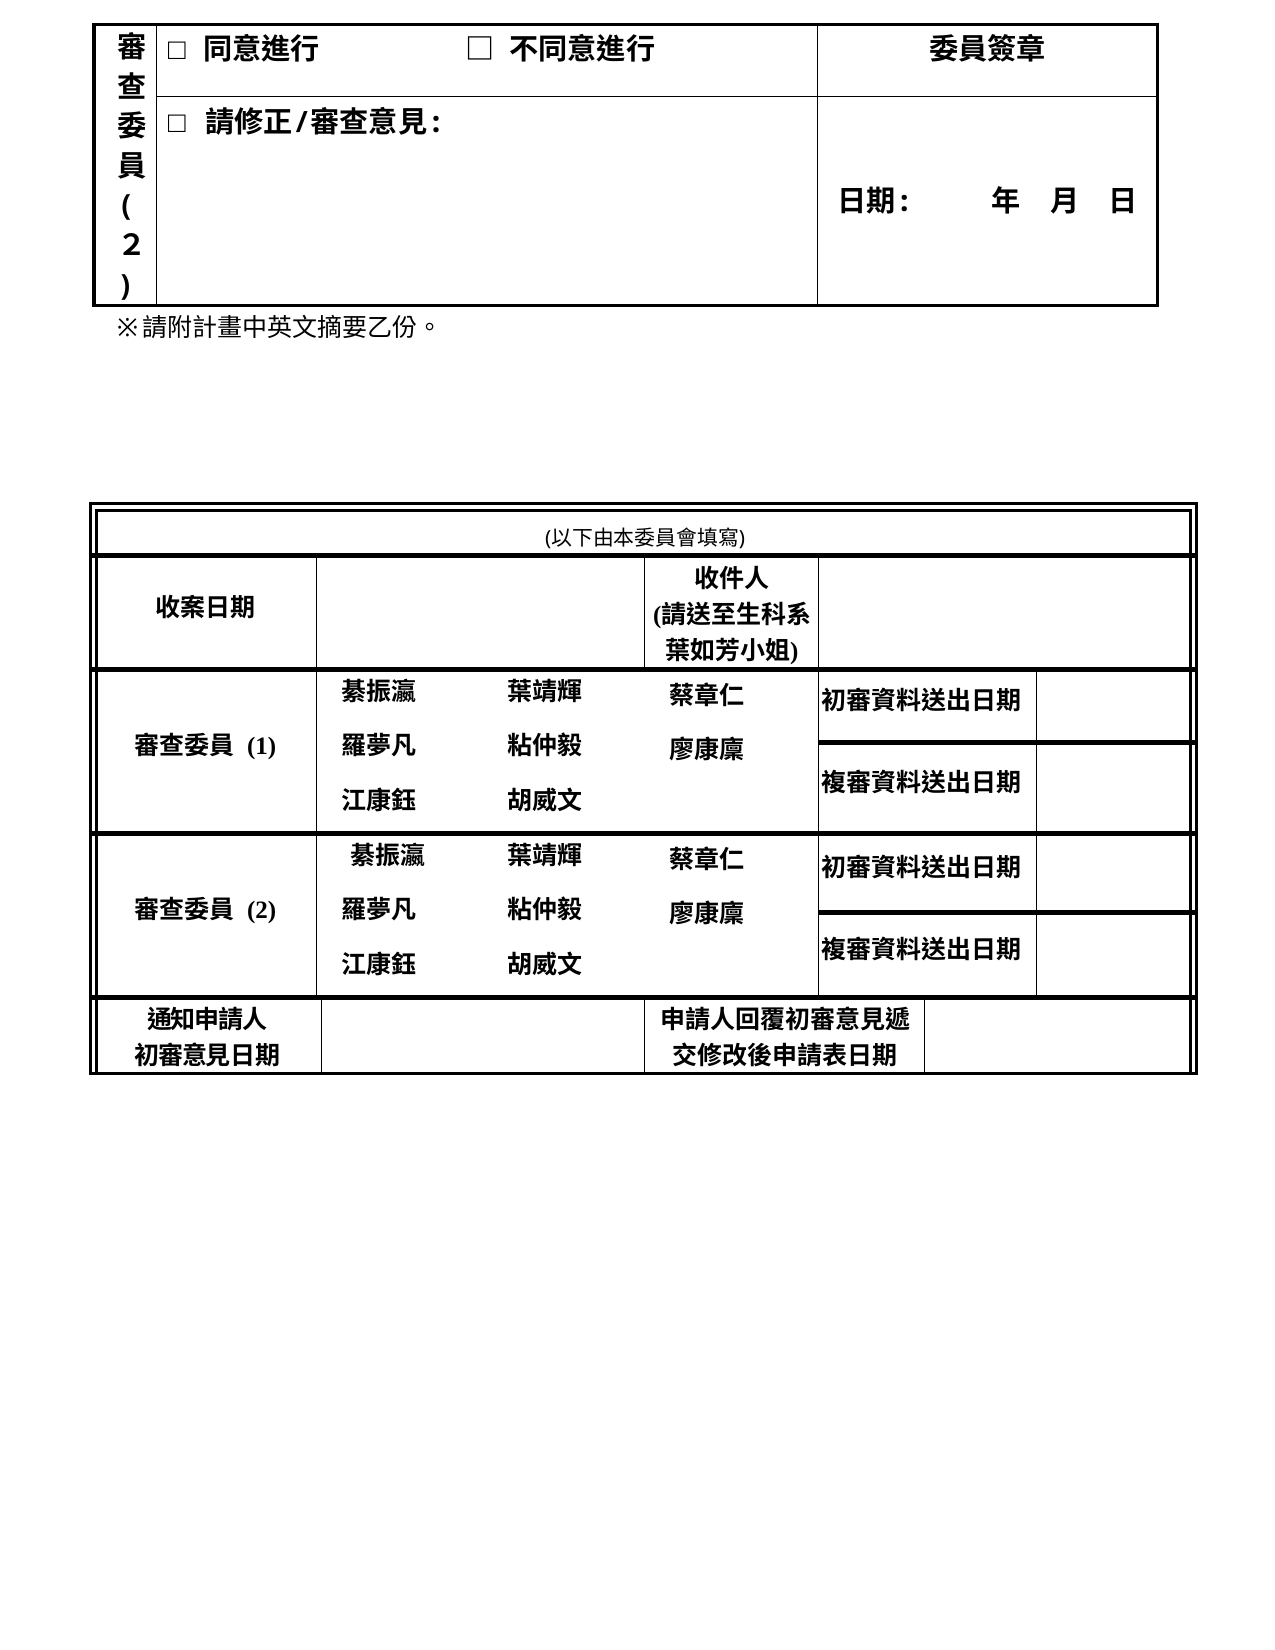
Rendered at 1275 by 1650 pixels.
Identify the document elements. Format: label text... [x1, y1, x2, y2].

table_cell 綦振瀛 羅夢凡 江康鈺 [317, 836, 483, 995]
table_cell 請修正/審查意見: [157, 97, 817, 304]
table_cell 收案日期 [98, 558, 316, 667]
table_cell 申請人回覆初審意見遞交修改後申請表日期 [645, 1000, 924, 1072]
table_cell 蔡章仁 廖康廩 [644, 836, 818, 995]
table_cell 蔡章仁 廖康廩 [644, 672, 818, 831]
table_cell [819, 558, 1189, 667]
table_cell [925, 1000, 1189, 1072]
table_cell 審查委員 (1) [98, 672, 316, 831]
text ※請附計畫中英文摘要乙份。 [112, 307, 1175, 343]
table_cell 通知申請人 初審意見日期 [98, 1000, 321, 1072]
table_header (以下由本委員會填寫) [94, 505, 1194, 553]
table_cell 審查委員(２) [96, 26, 156, 304]
table_cell 複審資料送出日期 [819, 745, 1036, 831]
table_cell [1037, 836, 1189, 910]
table_cell 綦振瀛 羅夢凡 江康鈺 [317, 672, 483, 831]
table_cell [1037, 672, 1189, 740]
table_cell 初審資料送出日期 [819, 672, 1036, 740]
table_cell [322, 1000, 644, 1072]
table_cell 初審資料送出日期 [819, 836, 1036, 910]
table_cell 葉靖輝 粘仲毅 胡威文 [483, 836, 644, 995]
table_cell [1037, 915, 1189, 995]
table_cell 葉靖輝 粘仲毅 胡威文 [483, 672, 644, 831]
table_cell 委員簽章 [818, 26, 1156, 96]
table_cell [1037, 745, 1189, 831]
table_cell 日期: 年 月 日 [818, 97, 1156, 304]
table_cell 複審資料送出日期 [819, 915, 1036, 995]
table_cell 審查委員 (2) [98, 836, 316, 995]
table_cell □ 同意進行 □ 不同意進行 [157, 26, 817, 96]
table_cell [317, 558, 644, 667]
table_cell 收件人 (請送至生科系葉如芳小姐) [645, 558, 818, 667]
